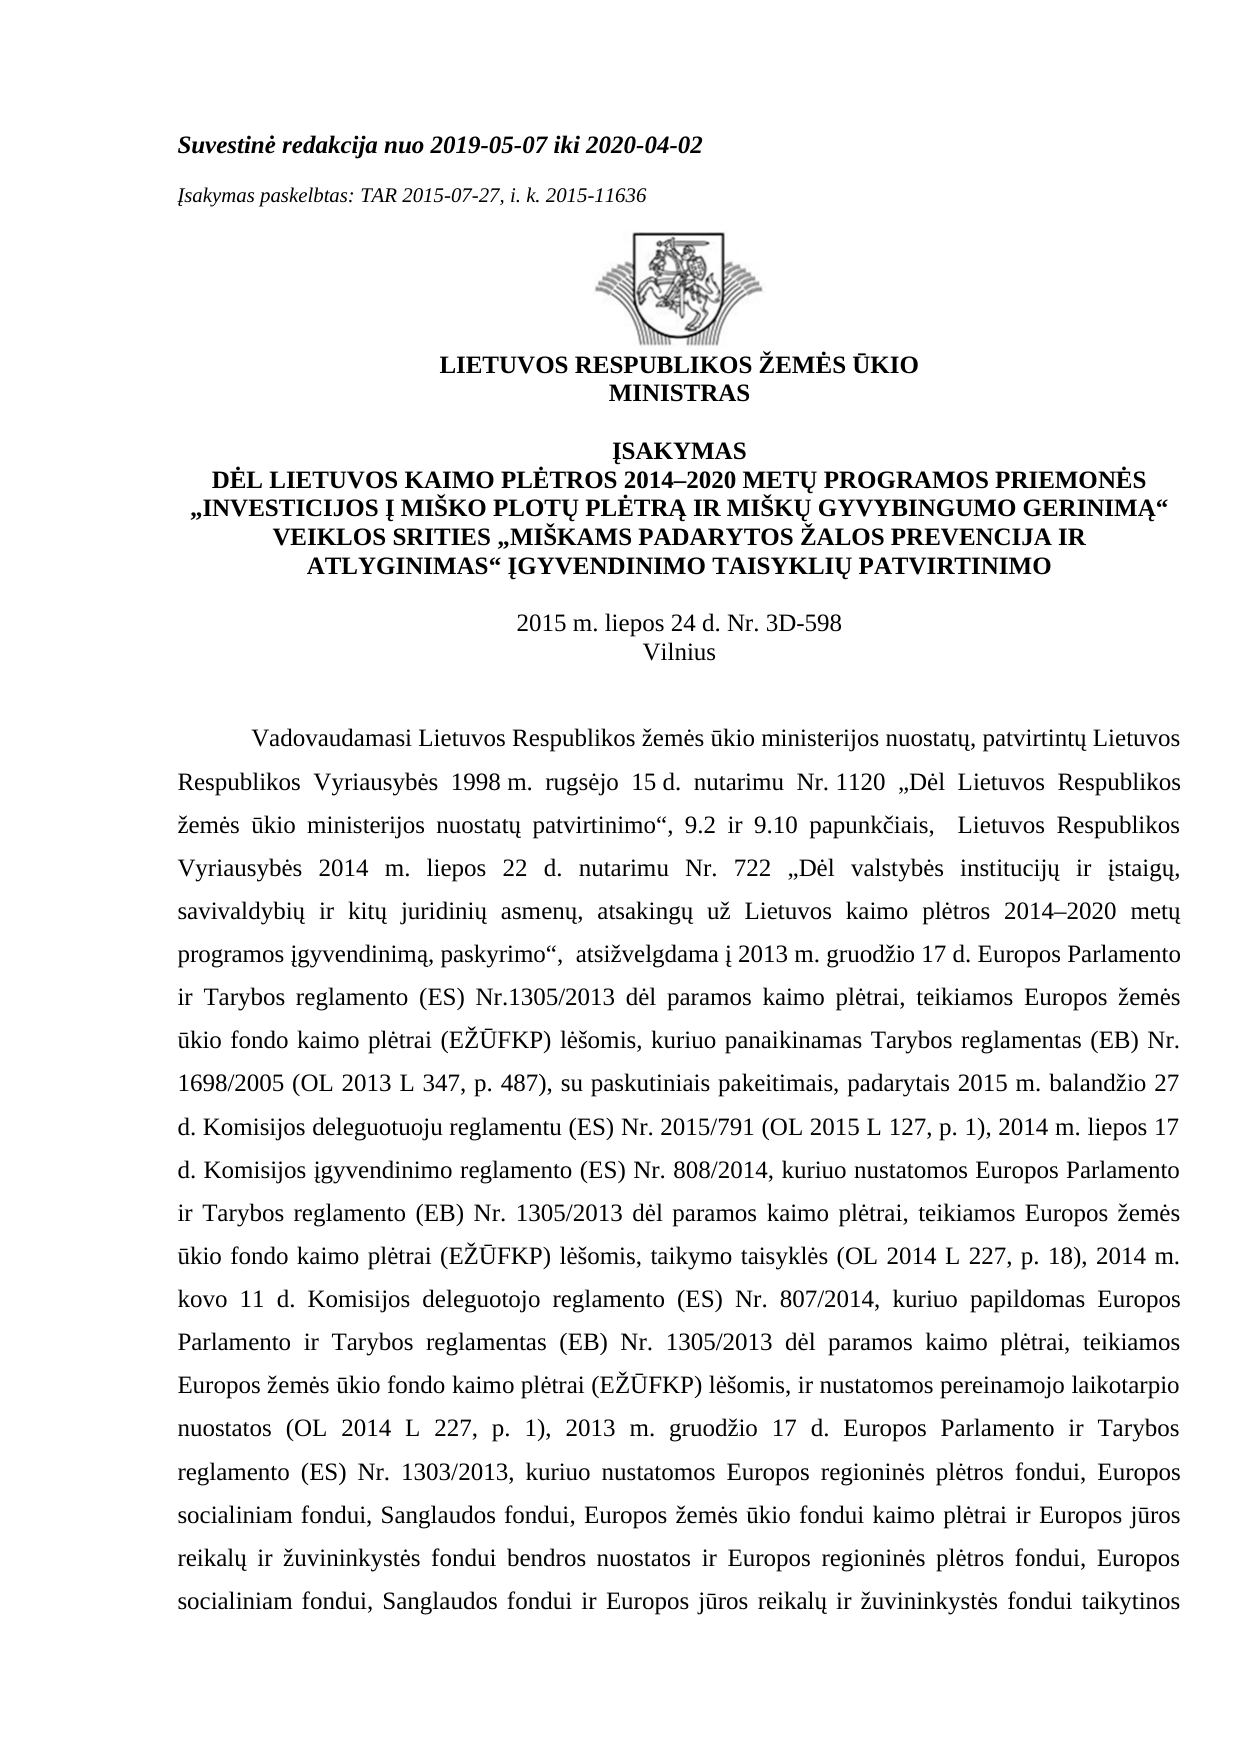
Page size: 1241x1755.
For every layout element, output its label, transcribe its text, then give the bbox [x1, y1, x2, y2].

text Įsakymas paskelbtas: TAR 2015-07-27, i. k. 2015-11636 [177, 183, 1181, 207]
text DĖL LIETUVOS KAIMO PLĖTROS 2014–2020 METŲ PROGRAMOS PRIEMONĖS „investicijos į miškO plotų plėtrą ir miškų gyvybingumo gerinimą“ veiklos srities „MIŠKAMS PADARYTOS ŽALOS PREVENCIJA IR ATLYGINIMAS“ ĮGYVENDINIMO TAISYKLIŲ PATVIRTINIMO [177, 465, 1181, 580]
text Suvestinė redakcija nuo 2019-05-07 iki 2020-04-02 [177, 130, 1181, 159]
text 2015 m. liepos 24 d. Nr. 3D-598 [177, 608, 1181, 637]
text ĮSAKYMAS [177, 436, 1181, 465]
text MINISTRAS [177, 378, 1181, 407]
text Vadovaudamasi Lietuvos Respublikos žemės ūkio ministerijos nuostatų, patvirtintų Lietuvos Respublikos Vyriausybės 1998 m. rugsėjo 15 d. nutarimu Nr. 1120 „Dėl Lietuvos Respublikos žemės ūkio ministerijos nuostatų patvirtinimo“, 9.2 ir 9.10 papunkčiais, Lietuvos Respublikos Vyriausybės 2014 m. liepos 22 d. nutarimu Nr. 722 „Dėl valstybės institucijų ir įstaigų, savivaldybių ir kitų juridinių asmenų, atsakingų už Lietuvos kaimo plėtros 2014–2020 metų programos įgyvendinimą, paskyrimo“, atsižvelgdama į 2013 m. gruodžio 17 d. Europos Parlamento ir Tarybos reglamento (ES) Nr.1305/2013 dėl paramos kaimo plėtrai, teikiamos Europos žemės ūkio fondo kaimo plėtrai (EŽŪFKP) lėšomis, kuriuo panaikinamas Tarybos reglamentas (EB) Nr. 1698/2005 (OL 2013 L 347, p. 487), su paskutiniais pakeitimais, padarytais 2015 m. balandžio 27 d. Komisijos deleguotuoju reglamentu (ES) Nr. 2015/791 (OL 2015 L 127, p. 1), 2014 m. liepos 17 d. Komisijos įgyvendinimo reglamento (ES) Nr. 808/2014, kuriuo nustatomos Europos Parlamento ir Tarybos reglamento (EB) Nr. 1305/2013 dėl paramos kaimo plėtrai, teikiamos Europos žemės ūkio fondo kaimo plėtrai (EŽŪFKP) lėšomis, taikymo taisyklės (OL 2014 L 227, p. 18), 2014 m. kovo 11 d. Komisijos deleguotojo reglamento (ES) Nr. 807/2014, kuriuo papildomas Europos Parlamento ir Tarybos reglamentas (EB) Nr. 1305/2013 dėl paramos kaimo plėtrai, teikiamos Europos žemės ūkio fondo kaimo plėtrai (EŽŪFKP) lėšomis, ir nustatomos pereinamojo laikotarpio nuostatos (OL 2014 L 227, p. 1), 2013 m. gruodžio 17 d. Europos Parlamento ir Tarybos reglamento (ES) Nr. 1303/2013, kuriuo nustatomos Europos regioninės plėtros fondui, Europos socialiniam fondui, Sanglaudos fondui, Europos žemės ūkio fondui kaimo plėtrai ir Europos jūros reikalų ir žuvininkystės fondui bendros nuostatos ir Europos regioninės plėtros fondui, Europos socialiniam fondui, Sanglaudos fondui ir Europos jūros reikalų ir žuvininkystės fondui taikytinos [177, 723, 1181, 1615]
text Vilnius [177, 637, 1181, 666]
text LIETUVOS RESPUBLIKOS ŽEMĖS ŪKIO [177, 350, 1181, 378]
